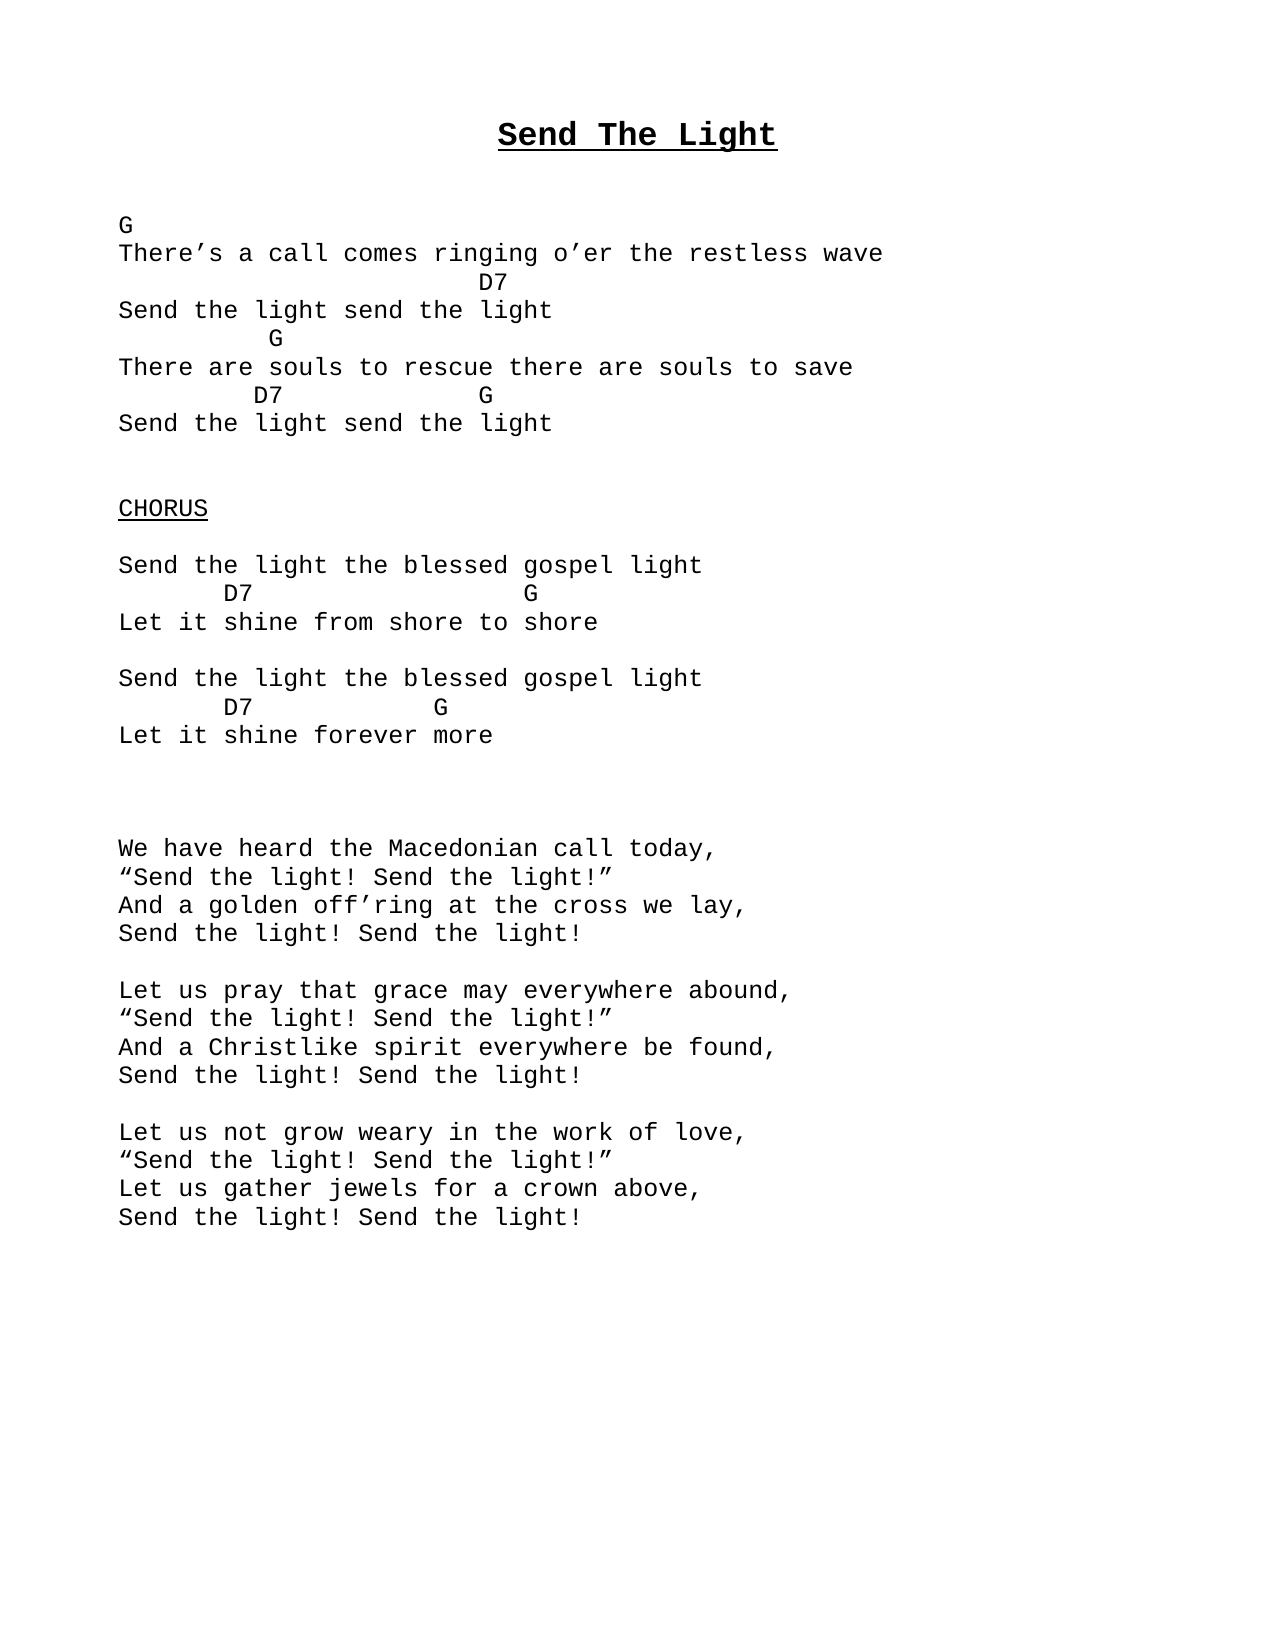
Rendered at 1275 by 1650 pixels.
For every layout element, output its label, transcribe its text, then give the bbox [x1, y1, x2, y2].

text D7 G [118, 383, 1157, 411]
text “Send the light! Send the light!” [118, 1148, 1157, 1176]
text Let us gather jewels for a crown above, [118, 1176, 1157, 1204]
text There are souls to rescue there are souls to save [118, 354, 1157, 383]
text Let it shine from shore to shore [118, 609, 1157, 638]
text Let it shine forever more [118, 723, 1157, 751]
text Send the light! Send the light! [118, 1063, 1157, 1091]
text Let us pray that grace may everywhere abound, [118, 978, 1157, 1006]
text We have heard the Macedonian call today, [118, 836, 1157, 864]
text Let us not grow weary in the work of love, [118, 1119, 1157, 1148]
text Send the light! Send the light! [118, 921, 1157, 949]
text Send The Light [118, 118, 1157, 156]
text CHORUS [118, 496, 1157, 524]
text Send the light the blessed gospel light [118, 553, 1157, 581]
text Send the light the blessed gospel light [118, 666, 1157, 694]
text G [118, 213, 1157, 241]
text D7 [118, 269, 1157, 298]
text Send the light send the light [118, 411, 1157, 439]
text There’s a call comes ringing o’er the restless wave [118, 241, 1157, 269]
text D7 G [118, 694, 1157, 723]
text “Send the light! Send the light!” [118, 1006, 1157, 1034]
text Send the light send the light [118, 298, 1157, 326]
text D7 G [118, 581, 1157, 609]
text And a golden off’ring at the cross we lay, [118, 893, 1157, 921]
text G [118, 326, 1157, 354]
text Send the light! Send the light! [118, 1204, 1157, 1233]
text And a Christlike spirit everywhere be found, [118, 1034, 1157, 1063]
text “Send the light! Send the light!” [118, 864, 1157, 893]
